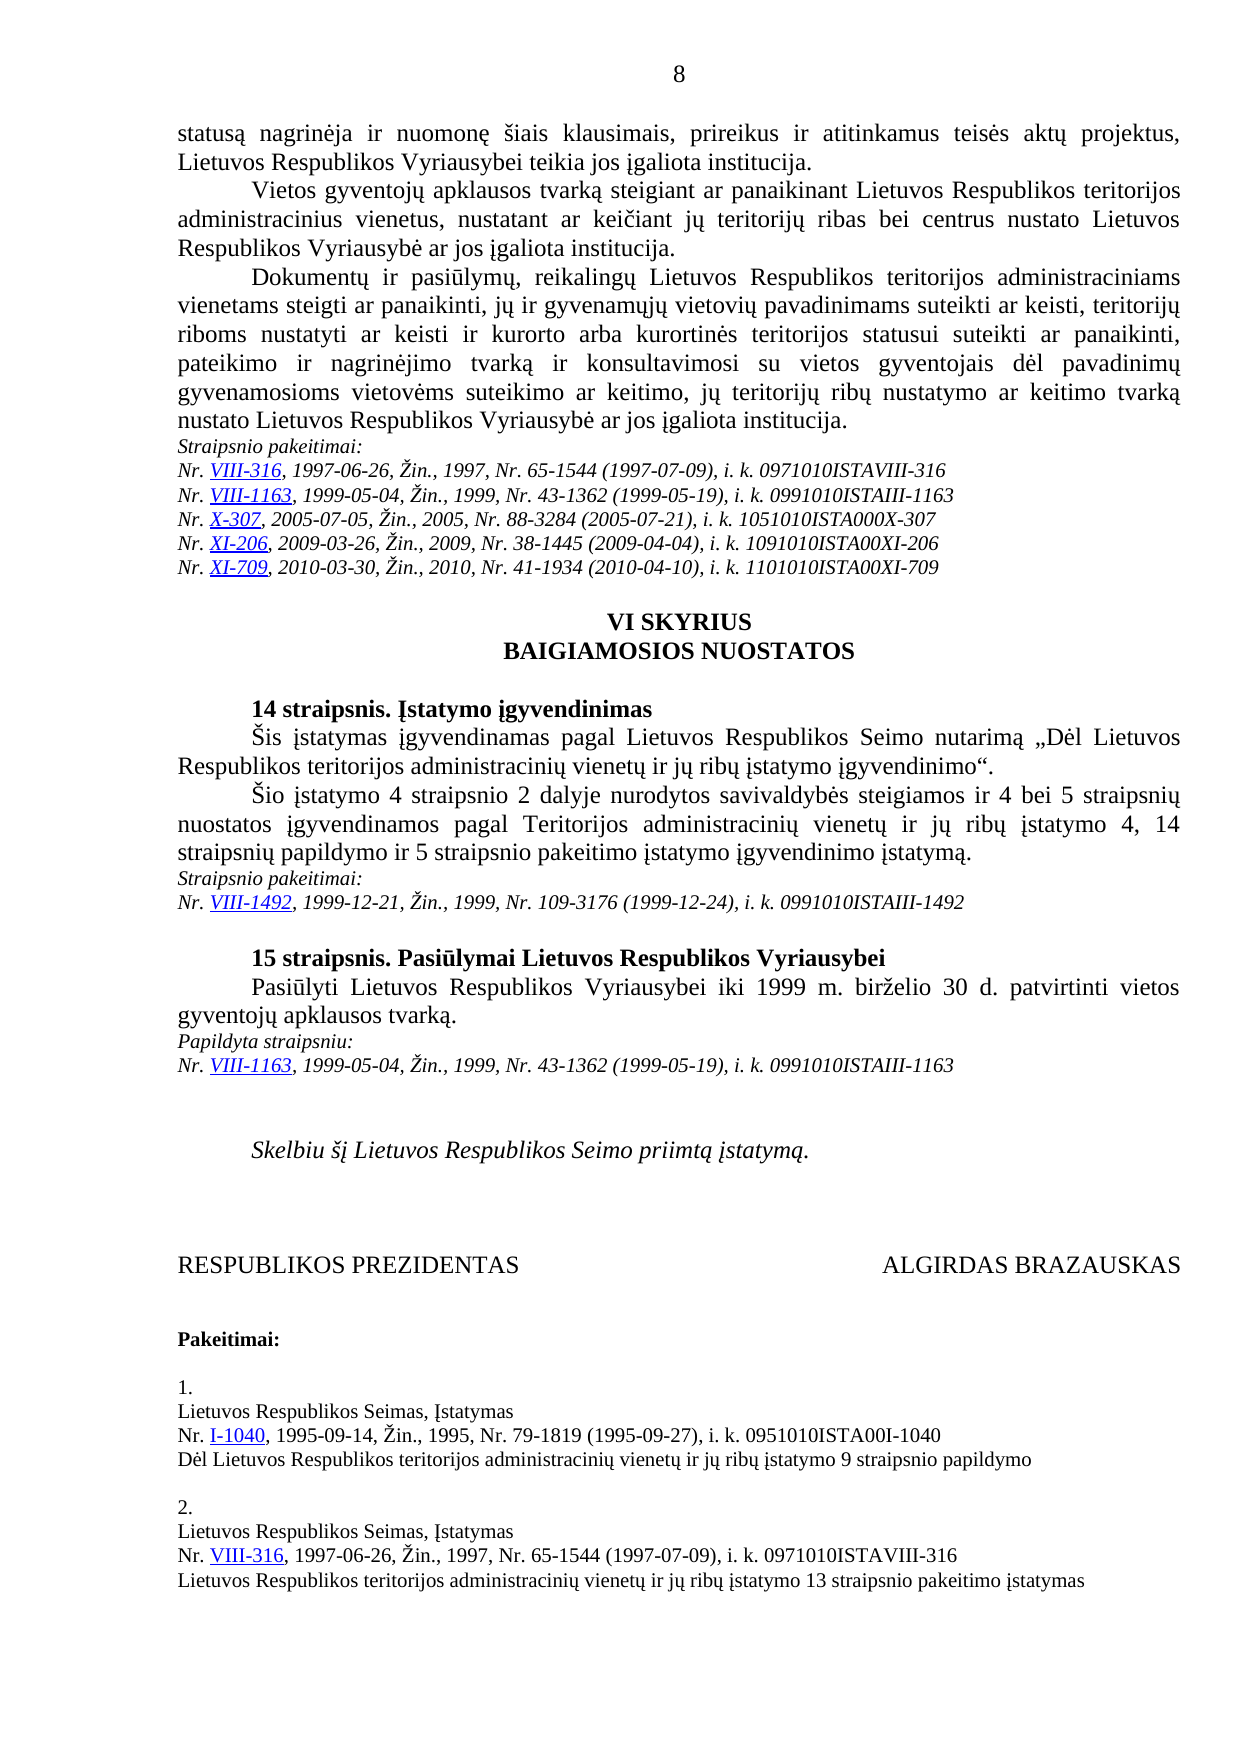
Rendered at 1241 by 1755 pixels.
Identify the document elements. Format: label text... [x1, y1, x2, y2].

text Šis įstatymas įgyvendinamas pagal Lietuvos Respublikos Seimo nutarimą „Dėl Lietuvos Respublikos teritorijos administracinių vienetų ir jų ribų įstatymo įgyvendinimo“. [177, 722, 1181, 780]
text Lietuvos Respublikos teritorijos administracinių vienetų ir jų ribų įstatymo 13 straipsnio pakeitimo įstatymas [177, 1567, 1181, 1592]
text BAIGIAMOSIOS NUOSTATOS [177, 636, 1181, 665]
text 1. [177, 1375, 1181, 1399]
text Nr. VIII-316, 1997-06-26, Žin., 1997, Nr. 65-1544 (1997-07-09), i. k. 0971010ISTAVIII-316 [177, 458, 1181, 482]
text VI SKYRIUS [177, 607, 1181, 636]
text Nr. X-307, 2005-07-05, Žin., 2005, Nr. 88-3284 (2005-07-21), i. k. 1051010ISTA000X-307 [177, 507, 1181, 531]
text Nr. XI-206, 2009-03-26, Žin., 2009, Nr. 38-1445 (2009-04-04), i. k. 1091010ISTA00XI-206 [177, 531, 1181, 555]
text Pakeitimai: [177, 1327, 1181, 1351]
text Nr. VIII-1492, 1999-12-21, Žin., 1999, Nr. 109-3176 (1999-12-24), i. k. 0991010ISTAIII-1492 [177, 890, 1181, 914]
text Dokumentų ir pasiūlymų, reikalingų Lietuvos Respublikos teritorijos administraciniams vienetams steigti ar panaikinti, jų ir gyvenamųjų vietovių pavadinimams suteikti ar keisti, teritorijų riboms nustatyti ar keisti ir kurorto arba kurortinės teritorijos statusui suteikti ar panaikinti, pateikimo ir nagrinėjimo tvarką ir konsultavimosi su vietos gyventojais dėl pavadinimų gyvenamosioms vietovėms suteikimo ar keitimo, jų teritorijų ribų nustatymo ar keitimo tvarką nustato Lietuvos Respublikos Vyriausybė ar jos įgaliota institucija. [177, 262, 1181, 434]
text Straipsnio pakeitimai: [177, 434, 1181, 458]
text RESPUBLIKOS PREZIDENTAS ALGIRDAS BRAZAUSKAS [177, 1250, 1181, 1279]
text Dėl Lietuvos Respublikos teritorijos administracinių vienetų ir jų ribų įstatymo 9 straipsnio papildymo [177, 1447, 1181, 1471]
text Skelbiu šį Lietuvos Respublikos Seimo priimtą įstatymą. [177, 1135, 1181, 1164]
text Nr. VIII-1163, 1999-05-04, Žin., 1999, Nr. 43-1362 (1999-05-19), i. k. 0991010ISTAIII-1163 [177, 1053, 1181, 1077]
text Šio įstatymo 4 straipsnio 2 dalyje nurodytos savivaldybės steigiamos ir 4 bei 5 straipsnių nuostatos įgyvendinamos pagal Teritorijos administracinių vienetų ir jų ribų įstatymo 4, 14 straipsnių papildymo ir 5 straipsnio pakeitimo įstatymo įgyvendinimo įstatymą. [177, 780, 1181, 866]
text Nr. I-1040, 1995-09-14, Žin., 1995, Nr. 79-1819 (1995-09-27), i. k. 0951010ISTA00I-1040 [177, 1423, 1181, 1447]
text Vietos gyventojų apklausos tvarką steigiant ar panaikinant Lietuvos Respublikos teritorijos administracinius vienetus, nustatant ar keičiant jų teritorijų ribas bei centrus nustato Lietuvos Respublikos Vyriausybė ar jos įgaliota institucija. [177, 176, 1181, 262]
text Straipsnio pakeitimai: [177, 866, 1181, 890]
text Nr. XI-709, 2010-03-30, Žin., 2010, Nr. 41-1934 (2010-04-10), i. k. 1101010ISTA00XI-709 [177, 555, 1181, 579]
text Lietuvos Respublikos Seimas, Įstatymas [177, 1399, 1181, 1423]
text statusą nagrinėja ir nuomonę šiais klausimais, prireikus ir atitinkamus teisės aktų projektus, Lietuvos Respublikos Vyriausybei teikia jos įgaliota institucija. [177, 118, 1181, 176]
text Nr. VIII-1163, 1999-05-04, Žin., 1999, Nr. 43-1362 (1999-05-19), i. k. 0991010ISTAIII-1163 [177, 482, 1181, 507]
text Nr. VIII-316, 1997-06-26, Žin., 1997, Nr. 65-1544 (1997-07-09), i. k. 0971010ISTAVIII-316 [177, 1543, 1181, 1567]
text Lietuvos Respublikos Seimas, Įstatymas [177, 1519, 1181, 1543]
text 14 straipsnis. Įstatymo įgyvendinimas [177, 694, 1181, 722]
text 15 straipsnis. Pasiūlymai Lietuvos Respublikos Vyriausybei [177, 943, 1181, 972]
text Pasiūlyti Lietuvos Respublikos Vyriausybei iki 1999 m. birželio 30 d. patvirtinti vietos gyventojų apklausos tvarką. [177, 972, 1181, 1029]
text Papildyta straipsniu: [177, 1029, 1181, 1053]
text 2. [177, 1495, 1181, 1519]
